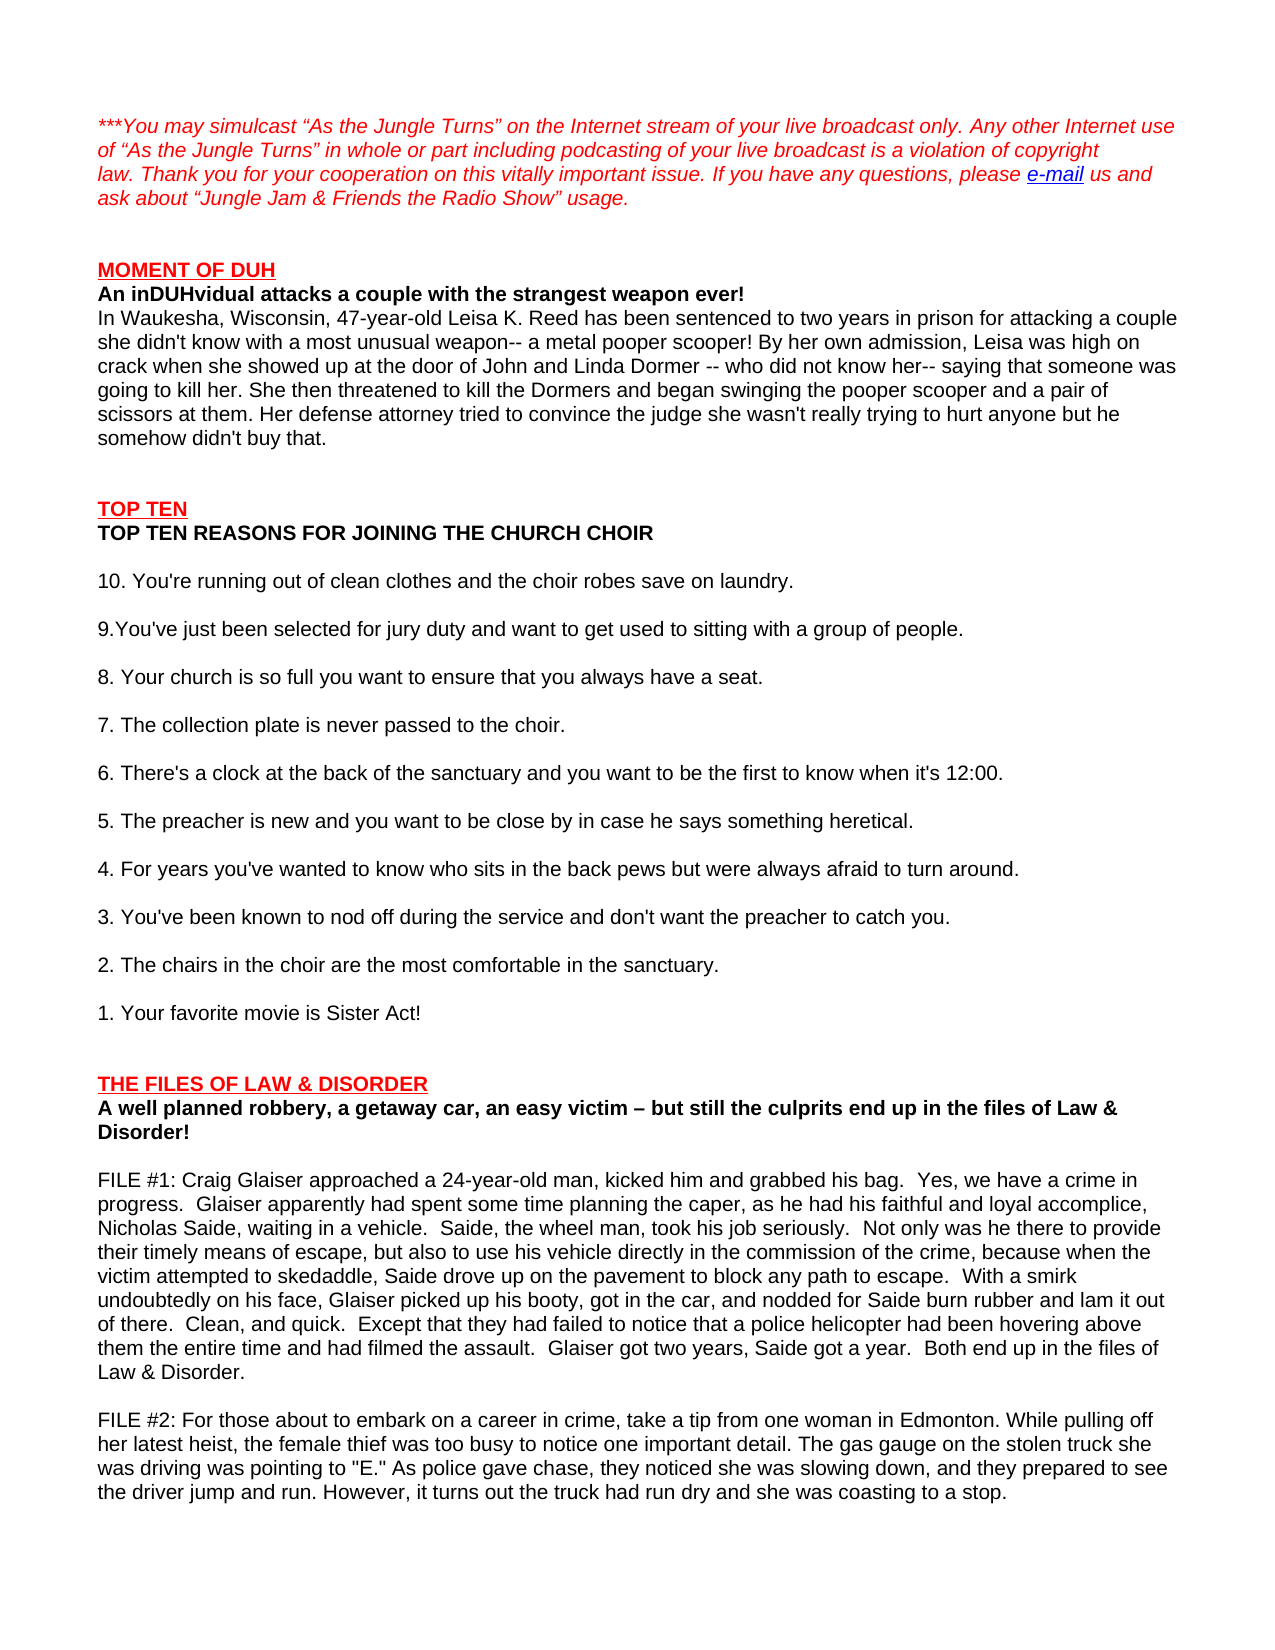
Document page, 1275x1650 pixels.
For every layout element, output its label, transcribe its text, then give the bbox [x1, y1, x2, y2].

text A well planned robbery, a getaway car, an easy victim – but still the culprits end up in the files of Law & Disorder! [97, 1096, 1185, 1144]
text FILE #2: For those about to embark on a career in crime, take a tip from one woman in Edmonton. While pulling off her latest heist, the female thief was too busy to notice one important detail. The gas gauge on the stolen truck she was driving was pointing to "E." As police gave chase, they noticed she was slowing down, and they prepared to see the driver jump and run. However, it turns out the truck had run dry and she was coasting to a stop. [97, 1408, 1185, 1503]
text THE FILES OF LAW & DISORDER [97, 1072, 1185, 1096]
text In Waukesha, Wisconsin, 47-year-old Leisa K. Reed has been sentenced to two years in prison for attacking a couple she didn't know with a most unusual weapon-- a metal pooper scooper! By her own admission, Leisa was high on crack when she showed up at the door of John and Linda Dormer -- who did not know her-- saying that someone was going to kill her. She then threatened to kill the Dormers and began swinging the pooper scooper and a pair of scissors at them. Her defense attorney tried to convince the judge she wasn't really trying to hurt anyone but he somehow didn't buy that. [97, 306, 1185, 449]
text ***You may simulcast “As the Jungle Turns” on the Internet stream of your live broadcast only. Any other Internet use of “As the Jungle Turns” in whole or part including podcasting of your live broadcast is a violation of copyright law. Thank you for your cooperation on this vitally important issue. If you have any questions, please e-mail us and ask about “Jungle Jam & Friends the Radio Show” usage. [97, 114, 1185, 210]
text MOMENT OF DUH [97, 258, 1185, 282]
text An inDUHvidual attacks a couple with the strangest weapon ever! [97, 282, 1185, 306]
text 10. You're running out of clean clothes and the choir robes save on laundry. 9.You've just been selected for jury duty and want to get used to sitting with a group of people. 8. Your church is so full you want to ensure that you always have a seat. 7. The collection plate is never passed to the choir. 6. There's a clock at the back of the sanctuary and you want to be the first to know when it's 12:00. 5. The preacher is new and you want to be close by in case he says something heretical. 4. For years you've wanted to know who sits in the back pews but were always afraid to turn around. 3. You've been known to nod off during the service and don't want the preacher to catch you. 2. The chairs in the choir are the most comfortable in the sanctuary. 1. Your favorite movie is Sister Act! [97, 569, 1185, 1024]
text FILE #1: Craig Glaiser approached a 24-year-old man, kicked him and grabbed his bag. Yes, we have a crime in progress. Glaiser apparently had spent some time planning the caper, as he had his faithful and loyal accomplice, Nicholas Saide, waiting in a vehicle. Saide, the wheel man, took his job seriously. Not only was he there to provide their timely means of escape, but also to use his vehicle directly in the commission of the crime, because when the victim attempted to skedaddle, Saide drove up on the pavement to block any path to escape. With a smirk undoubtedly on his face, Glaiser picked up his booty, got in the car, and nodded for Saide burn rubber and lam it out of there. Clean, and quick. Except that they had failed to notice that a police helicopter had been hovering above them the entire time and had filmed the assault. Glaiser got two years, Saide got a year. Both end up in the files of Law & Disorder. [97, 1168, 1185, 1384]
text TOP TEN REASONS FOR JOINING THE CHURCH CHOIR [97, 521, 1185, 545]
text TOP TEN [97, 497, 1185, 521]
